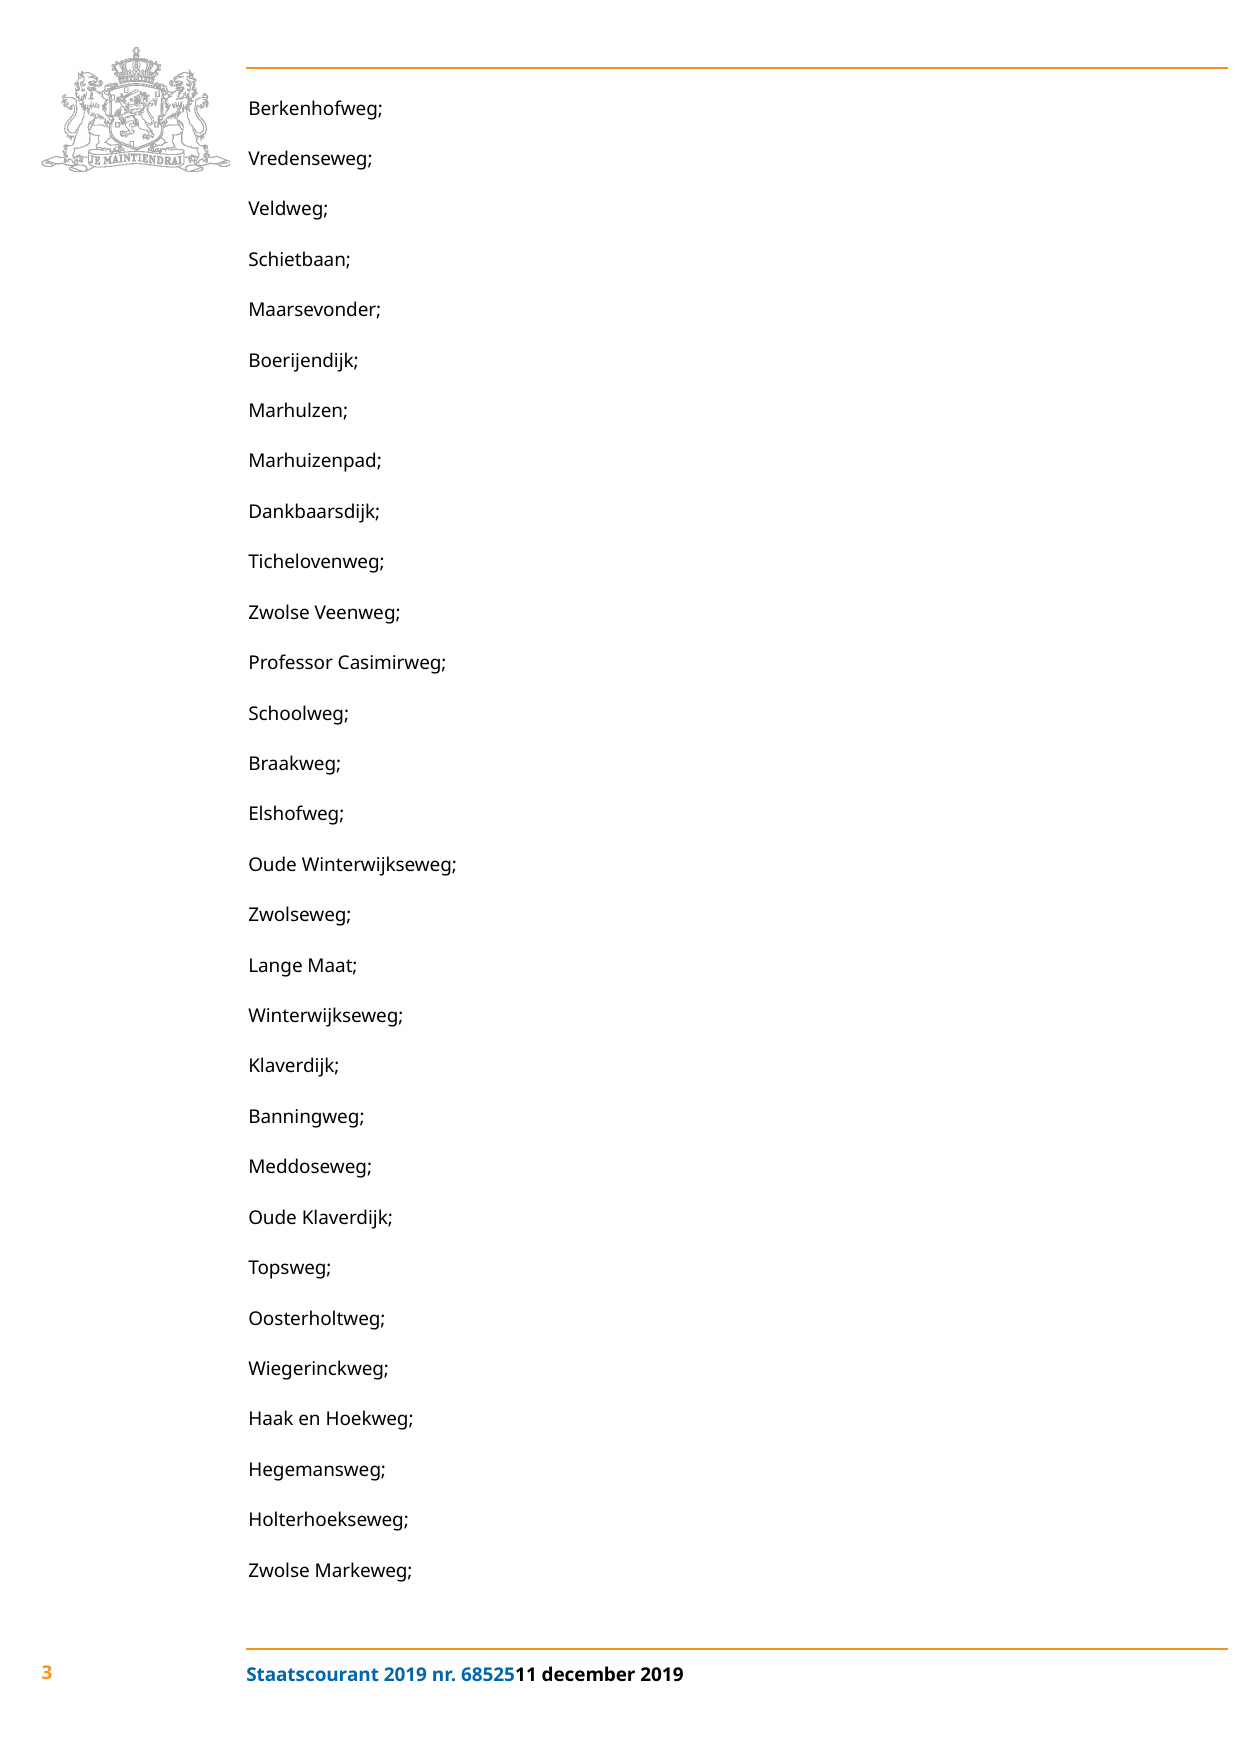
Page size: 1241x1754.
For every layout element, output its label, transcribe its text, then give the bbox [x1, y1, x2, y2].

text Maarsevonder; [248, 296, 1152, 322]
text Schietbaan; [248, 246, 1152, 272]
text Holterhoekseweg; [248, 1506, 1152, 1532]
text Berkenhofweg; [248, 95, 1152, 121]
text Topsweg; [248, 1254, 1152, 1280]
text Zwolseweg; [248, 901, 1152, 927]
text Banningweg; [248, 1103, 1152, 1129]
text Marhuizenpad; [248, 448, 1152, 473]
text Elshofweg; [248, 801, 1152, 826]
text Klaverdijk; [248, 1053, 1152, 1078]
text Boerijendijk; [248, 347, 1152, 373]
text Zwolse Markeweg; [248, 1557, 1152, 1583]
text Meddoseweg; [248, 1153, 1152, 1179]
text Veldweg; [248, 196, 1152, 221]
text Oude Klaverdijk; [248, 1204, 1152, 1230]
text Oosterholtweg; [248, 1305, 1152, 1331]
text Tichelovenweg; [248, 548, 1152, 574]
text Professor Casimirweg; [248, 649, 1152, 675]
text Haak en Hoekweg; [248, 1406, 1152, 1431]
text Dankbaarsdijk; [248, 498, 1152, 524]
text Braakweg; [248, 750, 1152, 776]
text Oude Winterwijkseweg; [248, 851, 1152, 877]
picture [41, 47, 231, 172]
text Hegemansweg; [248, 1456, 1152, 1482]
text Wiegerinckweg; [248, 1355, 1152, 1381]
text Winterwijkseweg; [248, 1002, 1152, 1028]
text Marhulzen; [248, 397, 1152, 423]
text Lange Maat; [248, 952, 1152, 978]
text Zwolse Veenweg; [248, 599, 1152, 625]
text Schoolweg; [248, 700, 1152, 726]
text Vredenseweg; [248, 145, 1152, 171]
